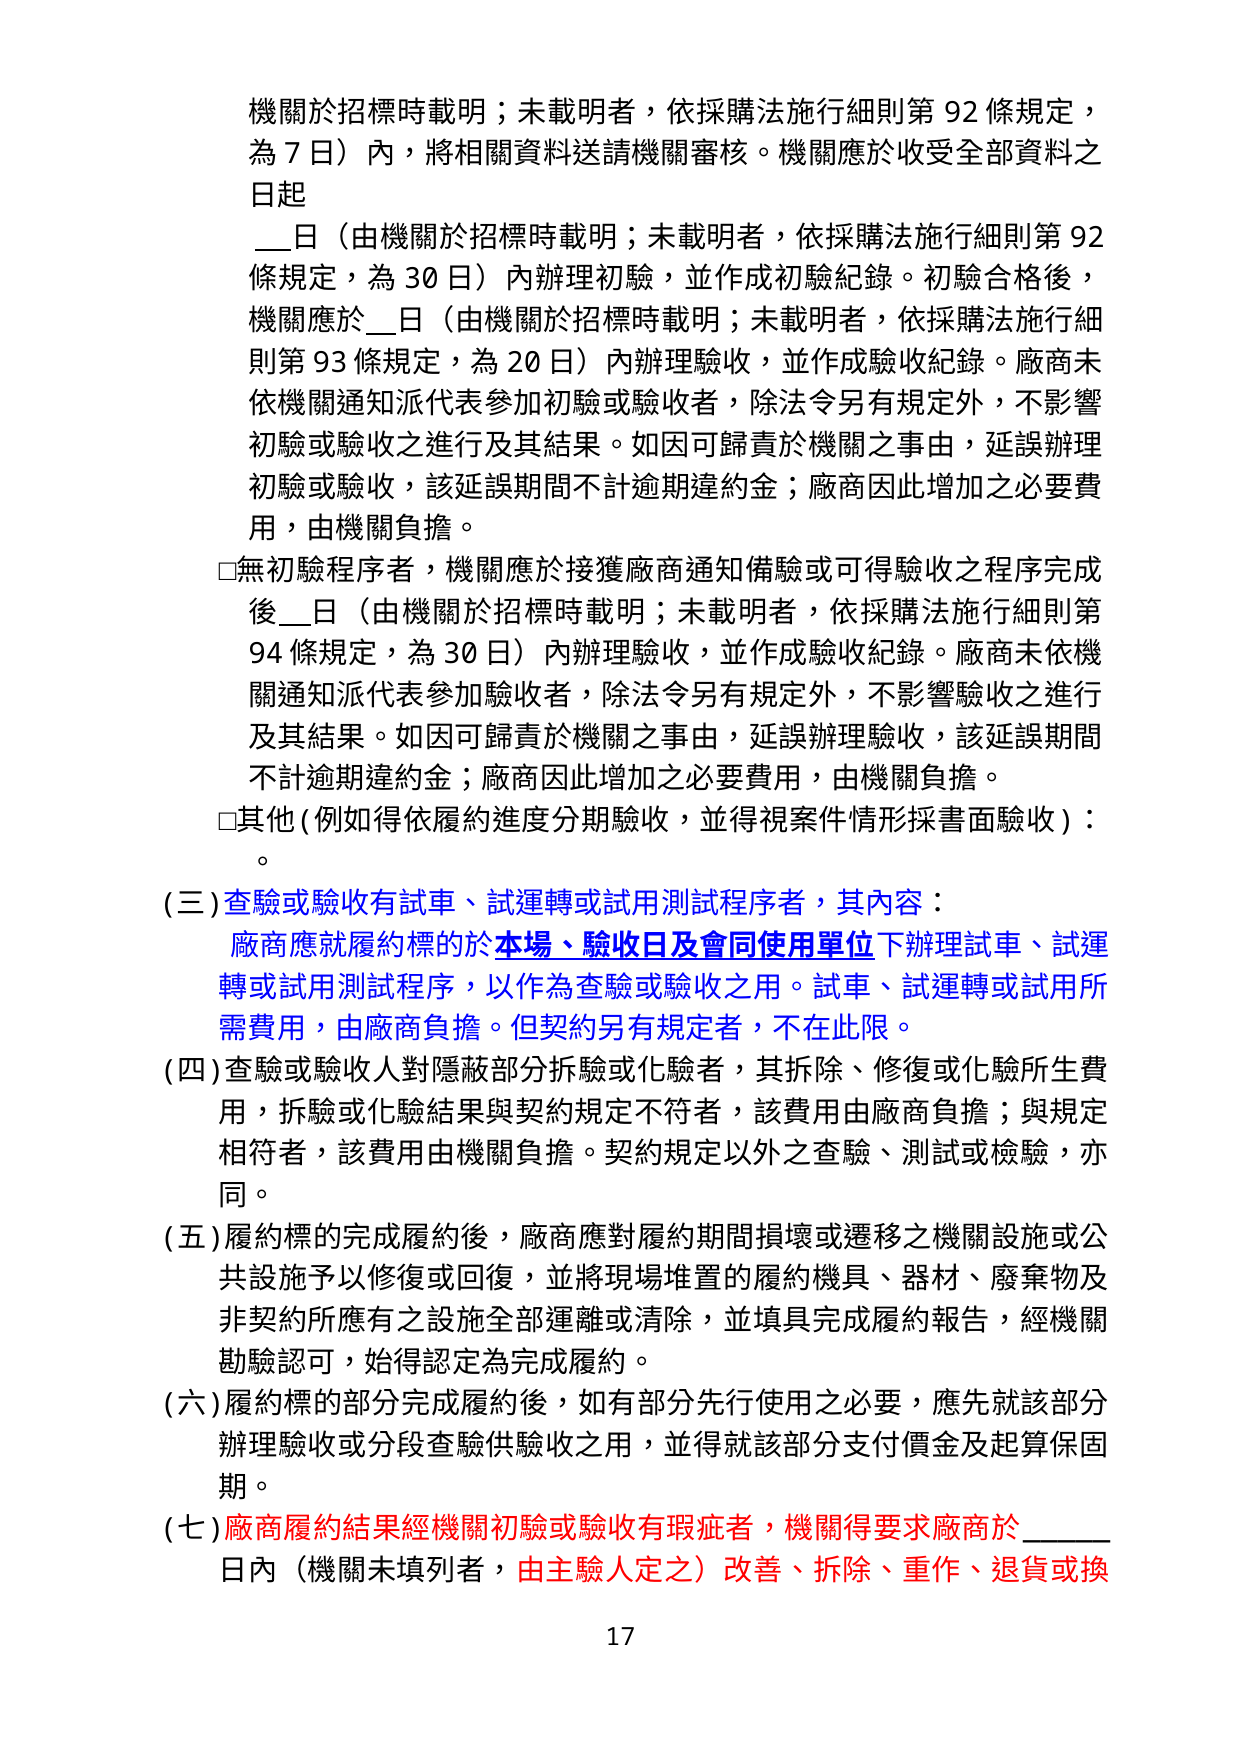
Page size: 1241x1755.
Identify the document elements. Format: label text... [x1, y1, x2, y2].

text (五)履約標的完成履約後，廠商應對履約期間損壞或遷移之機關設施或公共設施予以修復或回復，並將現場堆置的履約機具、器材、廢棄物及非契約所應有之設施全部運離或清除，並填具完成履約報告，經機關勘驗認可，始得認定為完成履約。 [159, 1214, 1110, 1380]
text □無初驗程序者，機關應於接獲廠商通知備驗或可得驗收之程序完成後 日（由機關於招標時載明；未載明者，依採購法施行細則第94條規定，為30日）內辦理驗收，並作成驗收紀錄。廠商未依機關通知派代表參加驗收者，除法令另有規定外，不影響驗收之進行及其結果。如因可歸責於機關之事由，延誤辦理驗收，該延誤期間不計逾期違約金；廠商因此增加之必要費用，由機關負擔。 [218, 547, 1104, 797]
text (七)廠商履約結果經機關初驗或驗收有瑕疵者，機關得要求廠商於_____日內（機關未填列者，由主驗人定之）改善、拆除、重作、退貨或換 [159, 1505, 1110, 1589]
text □其他(例如得依履約進度分期驗收，並得視案件情形採書面驗收)： 。 [218, 797, 1104, 880]
text 廠商應就履約標的於本場、驗收日及會同使用單位下辦理試車、試運轉或試用測試程序，以作為查驗或驗收之用。試車、試運轉或試用所需費用，由廠商負擔。但契約另有規定者，不在此限。 [159, 922, 1110, 1047]
text (六)履約標的部分完成履約後，如有部分先行使用之必要，應先就該部分辦理驗收或分段查驗供驗收之用，並得就該部分支付價金及起算保固期。 [159, 1380, 1110, 1505]
text 日（由機關於招標時載明；未載明者，依採購法施行細則第92條規定，為30日）內辦理初驗，並作成初驗紀錄。初驗合格後，機關應於 日（由機關於招標時載明；未載明者，依採購法施行細則第93條規定，為20日）內辦理驗收，並作成驗收紀錄。廠商未依機關通知派代表參加初驗或驗收者，除法令另有規定外，不影響初驗或驗收之進行及其結果。如因可歸責於機關之事由，延誤辦理初驗或驗收，該延誤期間不計逾期違約金；廠商因此增加之必要費用，由機關負擔。 [218, 214, 1104, 547]
text (四)查驗或驗收人對隱蔽部分拆驗或化驗者，其拆除、修復或化驗所生費用，拆驗或化驗結果與契約規定不符者，該費用由廠商負擔；與規定相符者，該費用由機關負擔。契約規定以外之查驗、測試或檢驗，亦同。 [159, 1047, 1110, 1214]
text 機關於招標時載明；未載明者，依採購法施行細則第92條規定，為7日）內，將相關資料送請機關審核。機關應於收受全部資料之日起 [218, 89, 1104, 214]
text (三)查驗或驗收有試車、試運轉或試用測試程序者，其內容： [130, 880, 1110, 922]
